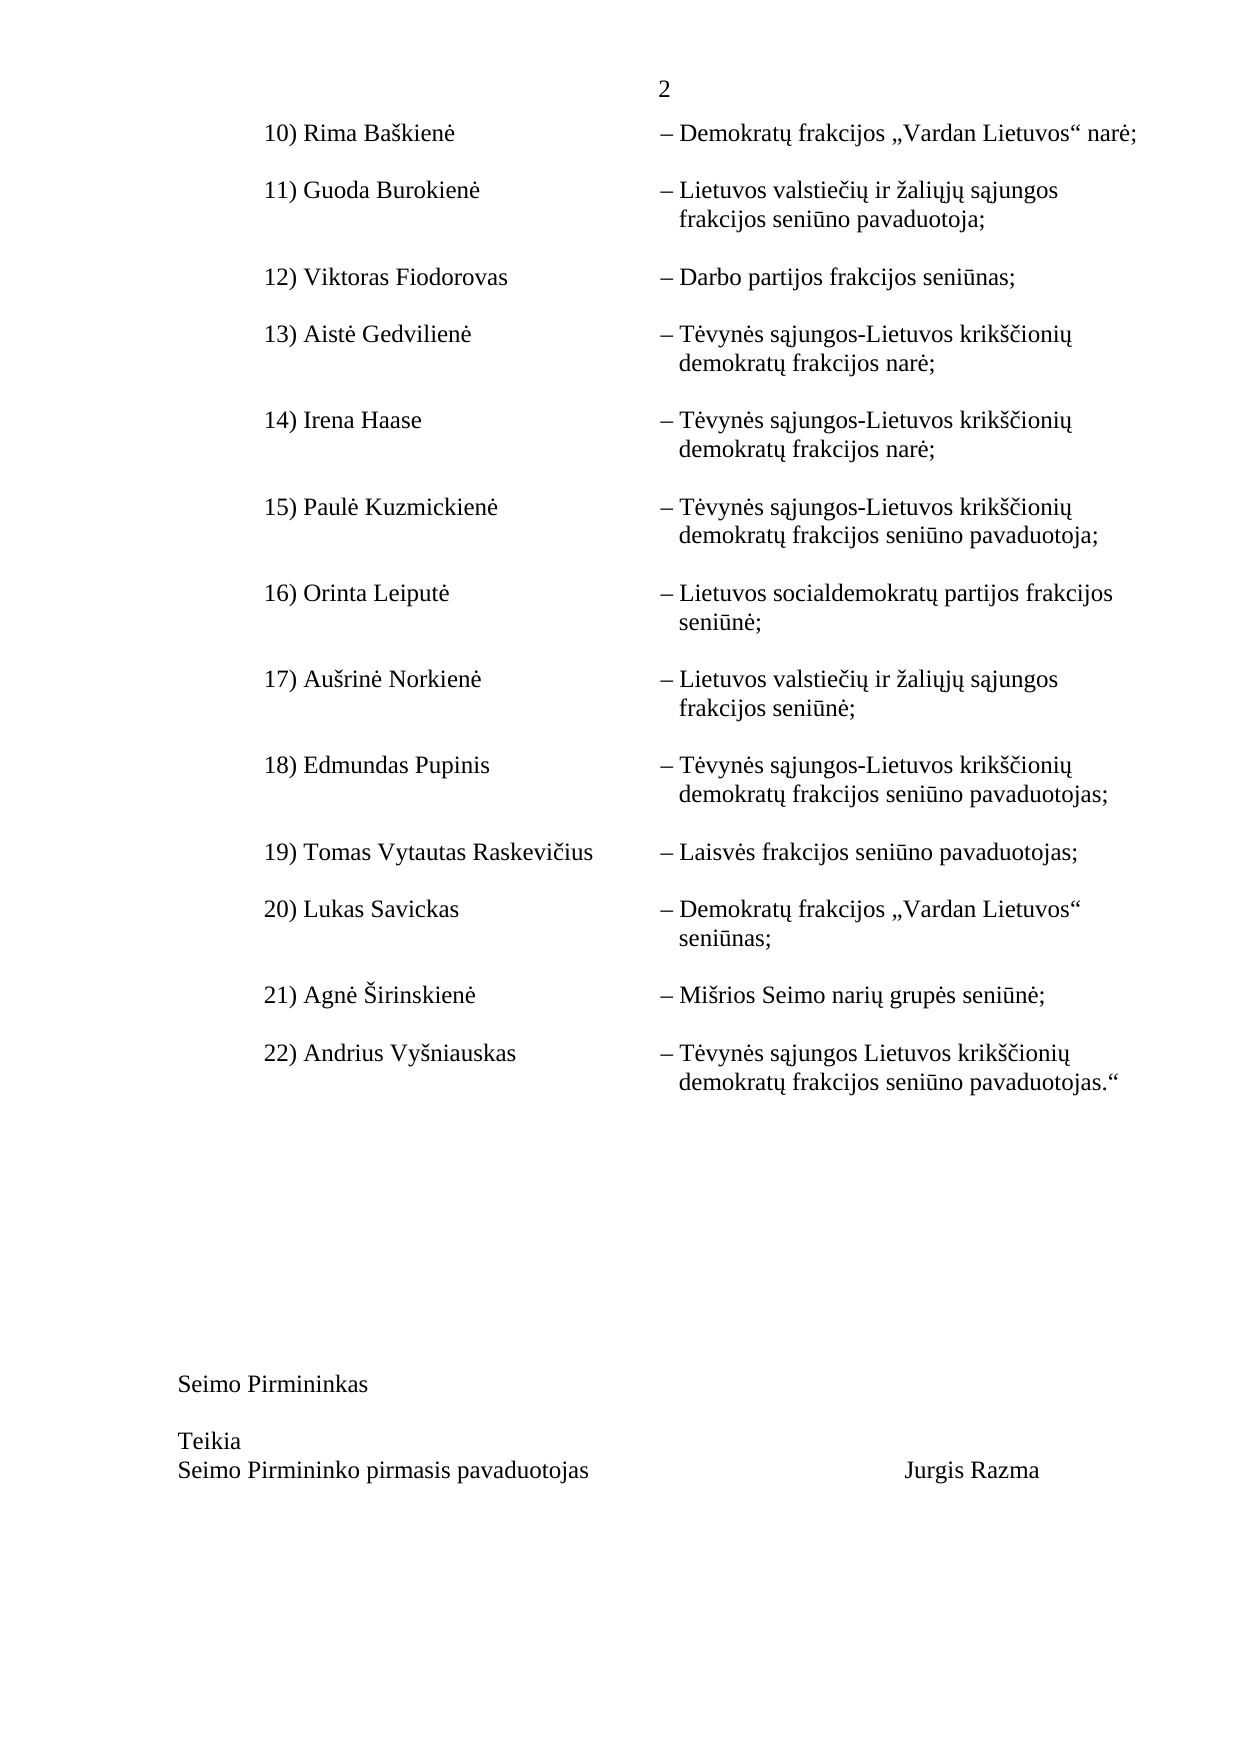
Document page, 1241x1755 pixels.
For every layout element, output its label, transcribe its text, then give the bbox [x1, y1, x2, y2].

table_cell 17) Aušrinė Norkienė [177, 664, 649, 751]
table_cell 14) Irena Haase [177, 406, 649, 492]
table_cell 20) Lukas Savickas [177, 894, 649, 981]
table_cell – Demokratų frakcijos „Vardan Lietuvos“ seniūnas; [649, 894, 1151, 981]
table_cell 15) Paulė Kuzmickienė [177, 492, 649, 578]
table_cell – Lietuvos socialdemokratų partijos frakcijos seniūnė; [649, 578, 1151, 664]
table_cell – Tėvynės sąjungos-Lietuvos krikščionių demokratų frakcijos seniūno pavaduotoja; [649, 492, 1151, 578]
text Teikia [177, 1426, 1152, 1455]
table_cell 12) Viktoras Fiodorovas [177, 262, 649, 319]
table_cell – Lietuvos valstiečių ir žaliųjų sąjungos frakcijos seniūnė; [649, 664, 1151, 751]
table_cell 19) Tomas Vytautas Raskevičius [177, 837, 649, 894]
table_cell – Demokratų frakcijos „Vardan Lietuvos“ narė; [649, 118, 1151, 176]
table_cell – Tėvynės sąjungos-Lietuvos krikščionių demokratų frakcijos narė; [649, 319, 1151, 406]
table_cell – Mišrios Seimo narių grupės seniūnė; [649, 981, 1151, 1038]
text Seimo Pirmininkas [177, 1369, 1152, 1397]
table_cell – Laisvės frakcijos seniūno pavaduotojas; [649, 837, 1151, 894]
table_cell 11) Guoda Burokienė [177, 176, 649, 262]
text Seimo Pirmininko pirmasis pavaduotojas (Parašas Jurgis Razma [177, 1455, 1152, 1484]
table_cell – Lietuvos valstiečių ir žaliųjų sąjungos frakcijos seniūno pavaduotoja; [649, 176, 1151, 262]
table_cell 21) Agnė Širinskienė [177, 981, 649, 1038]
table_cell 10) Rima Baškienė [177, 118, 649, 176]
table_cell – Darbo partijos frakcijos seniūnas; [649, 262, 1151, 319]
table_cell 13) Aistė Gedvilienė [177, 319, 649, 406]
table_cell – Tėvynės sąjungos-Lietuvos krikščionių demokratų frakcijos seniūno pavaduotojas; [649, 751, 1151, 837]
table_cell – Tėvynės sąjungos Lietuvos krikščionių demokratų frakcijos seniūno pavaduotojas.“ [649, 1038, 1151, 1096]
table_cell 22) Andrius Vyšniauskas [177, 1038, 649, 1096]
table_cell – Tėvynės sąjungos-Lietuvos krikščionių demokratų frakcijos narė; [649, 406, 1151, 492]
table_cell 18) Edmundas Pupinis [177, 751, 649, 837]
table_cell 16) Orinta Leiputė [177, 578, 649, 664]
